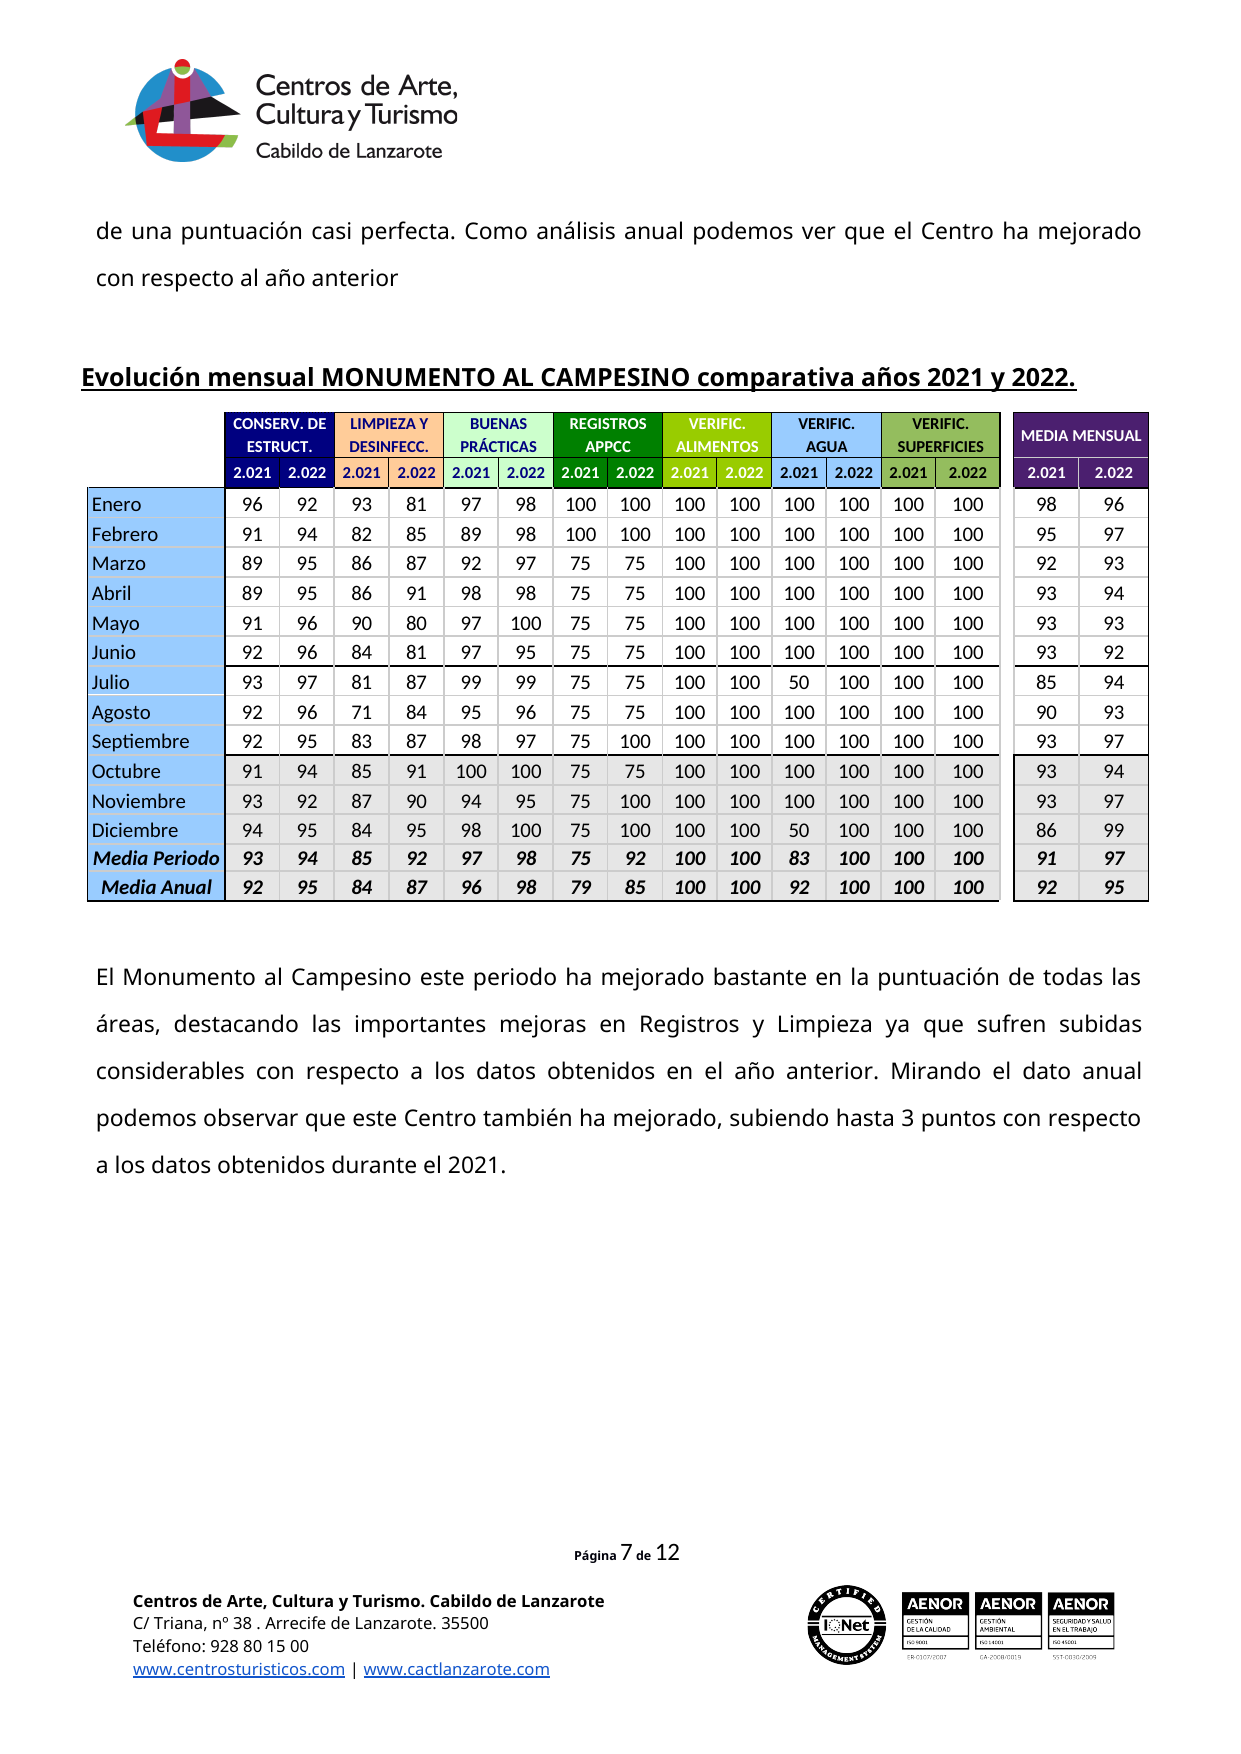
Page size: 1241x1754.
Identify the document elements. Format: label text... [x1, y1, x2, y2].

table_cell 100 [663, 637, 716, 665]
table_cell 100 [718, 845, 771, 870]
table_cell 81 [390, 489, 443, 516]
table_cell 2.022 [499, 458, 553, 487]
table_cell 100 [773, 548, 825, 576]
table_cell 96 [280, 637, 333, 665]
table_cell 86 [335, 548, 388, 576]
table_cell 100 [827, 637, 880, 665]
table_cell 100 [718, 518, 771, 546]
table_cell 2.021 [444, 458, 498, 487]
table_cell 98 [1015, 489, 1078, 516]
table_cell [1001, 546, 1013, 576]
table_cell 81 [390, 637, 443, 665]
table_cell 100 [882, 578, 934, 606]
table_cell 2.021 [554, 458, 607, 487]
table_cell 100 [663, 726, 716, 754]
table_cell 100 [663, 667, 716, 694]
table_cell 75 [608, 756, 662, 784]
table_cell 92 [280, 786, 333, 813]
table_cell 90 [1015, 696, 1078, 724]
table_cell 100 [936, 845, 999, 870]
table_cell 92 [226, 872, 279, 900]
text Evolución mensual MONUMENTO AL CAMPESINO comparativa años 2021 y 2022. [81, 360, 1128, 394]
table_cell 97 [1080, 786, 1148, 813]
table_cell 100 [663, 845, 716, 870]
table_cell 75 [608, 578, 662, 606]
table_cell 96 [226, 489, 279, 516]
table_cell 94 [445, 786, 497, 813]
table_cell [1001, 665, 1013, 694]
table_cell 92 [226, 726, 279, 754]
table_cell Marzo [88, 547, 224, 576]
table_cell 100 [718, 815, 771, 843]
table_cell 97 [445, 845, 497, 870]
table_header MEDIA MENSUAL [1014, 413, 1148, 457]
table_cell 91 [226, 756, 279, 784]
table_cell 100 [773, 607, 825, 635]
table_cell 100 [663, 786, 716, 813]
table_cell [1001, 457, 1013, 487]
table_cell 91 [390, 756, 443, 784]
table_cell 50 [773, 815, 825, 843]
table_cell 96 [499, 696, 552, 724]
table_cell 100 [663, 518, 716, 546]
table_cell 100 [608, 786, 662, 813]
table_cell 96 [1080, 489, 1148, 516]
table_cell 97 [445, 637, 497, 665]
table_cell 89 [226, 578, 279, 606]
table_cell 100 [882, 637, 934, 665]
table_cell 95 [499, 786, 552, 813]
table_cell 84 [335, 872, 388, 900]
table_cell 2.022 [280, 458, 334, 487]
table_cell 2.021 [335, 458, 388, 487]
table_cell 100 [827, 607, 880, 635]
table_cell 2.021 [226, 458, 279, 487]
table_cell 89 [445, 518, 497, 546]
table_cell 95 [280, 872, 333, 900]
table_cell 100 [827, 489, 880, 516]
table_cell 100 [718, 637, 771, 665]
table_cell 100 [936, 667, 999, 694]
table_cell 100 [663, 489, 716, 516]
table_cell 87 [390, 726, 443, 754]
table_cell 100 [718, 578, 771, 606]
table_cell 2.021 [772, 458, 826, 487]
table_cell [1001, 813, 1013, 843]
table_cell 100 [827, 518, 880, 546]
table_cell 100 [936, 607, 999, 635]
table_cell 100 [882, 489, 934, 516]
table_cell 84 [335, 637, 388, 665]
table_cell 100 [936, 726, 999, 754]
table_cell [1001, 843, 1013, 870]
table_cell 100 [718, 696, 771, 724]
table_cell 100 [718, 726, 771, 754]
table_cell 75 [554, 696, 607, 724]
table_cell 75 [554, 845, 607, 870]
table_cell 97 [445, 489, 497, 516]
table_cell 87 [335, 786, 388, 813]
table_cell 93 [1015, 607, 1078, 635]
table_cell 90 [335, 607, 388, 635]
table_cell 90 [390, 786, 443, 813]
table_cell 92 [390, 845, 443, 870]
table_cell 71 [335, 696, 388, 724]
table_cell 81 [335, 667, 388, 694]
table_cell 85 [335, 756, 388, 784]
table_cell 99 [1080, 815, 1148, 843]
table_cell 97 [1080, 726, 1148, 754]
table_header REGISTROS APPCC [554, 413, 662, 457]
table_cell 100 [936, 756, 999, 784]
table_cell 2.022 [717, 458, 771, 487]
table_cell 93 [1015, 726, 1078, 754]
table_cell 93 [1015, 786, 1078, 813]
table_cell 92 [1015, 548, 1078, 576]
table_header CONSERV. DE ESTRUCT. [226, 412, 334, 457]
table_cell 80 [390, 607, 443, 635]
table_cell 85 [1015, 667, 1078, 694]
table_cell 97 [445, 607, 497, 635]
table_cell 92 [226, 637, 279, 665]
table_cell 100 [663, 696, 716, 724]
table_cell Agosto [88, 696, 224, 724]
table_cell 100 [663, 872, 716, 900]
table_cell 100 [936, 815, 999, 843]
table_cell [1001, 606, 1013, 635]
table_cell 75 [608, 607, 662, 635]
table_cell 75 [608, 548, 662, 576]
table_cell 100 [773, 578, 825, 606]
table_cell 93 [1015, 637, 1078, 665]
table_cell 100 [936, 548, 999, 576]
table_cell 100 [882, 786, 934, 813]
table_cell 95 [280, 578, 333, 606]
table_cell [1001, 516, 1013, 546]
table_cell 100 [718, 756, 771, 784]
text El Monumento al Campesino este periodo ha mejorado bastante en la puntuación de todas las áreas, destacando las importantes mejoras en Registros y Limpieza ya que sufren subidas considerables con respecto a los datos obtenidos en el año anterior. Mirando el dato anual podemos observar que este Centro también ha mejorado, subiendo hasta 3 puntos con respecto a los datos obtenidos durante el 2021. [96, 961, 1143, 1180]
table_cell 100 [608, 518, 662, 546]
table_cell 93 [335, 489, 388, 516]
table_cell 86 [335, 578, 388, 606]
picture [125, 59, 458, 162]
table_cell 100 [936, 696, 999, 724]
table_cell 87 [390, 667, 443, 694]
table_cell Media Periodo [88, 844, 224, 870]
table_cell Octubre [88, 755, 224, 784]
table_cell 100 [773, 756, 825, 784]
table_cell 100 [882, 815, 934, 843]
table_cell Media Anual [88, 871, 224, 900]
table_cell 99 [445, 667, 497, 694]
table_cell Enero [88, 488, 224, 516]
table_cell [1001, 635, 1013, 665]
table_cell 85 [390, 518, 443, 546]
table_cell 75 [608, 696, 662, 724]
table_cell 97 [280, 667, 333, 694]
table_cell 100 [663, 578, 716, 606]
table_cell 100 [827, 786, 880, 813]
table_cell Mayo [88, 607, 224, 635]
table_cell [88, 457, 224, 487]
table_header VERIFIC. SUPERFICIES [882, 413, 999, 457]
table_cell 100 [663, 548, 716, 576]
table_cell 83 [773, 845, 825, 870]
table_cell 100 [499, 607, 552, 635]
table_cell 79 [554, 872, 607, 900]
table_cell 96 [445, 872, 497, 900]
table_cell 75 [554, 815, 607, 843]
table_cell 87 [390, 872, 443, 900]
table_cell 91 [226, 607, 279, 635]
table_cell 97 [1080, 845, 1148, 870]
table_cell 84 [390, 696, 443, 724]
table_cell 98 [499, 489, 552, 516]
table_cell Abril [88, 577, 224, 606]
table_cell 100 [718, 489, 771, 516]
table_cell 100 [499, 815, 552, 843]
table_cell 75 [554, 667, 607, 694]
table_cell 93 [1080, 696, 1148, 724]
table_cell 100 [718, 667, 771, 694]
table_cell [1001, 695, 1013, 724]
table_cell 100 [936, 518, 999, 546]
table_cell 100 [773, 726, 825, 754]
table_cell [1001, 754, 1013, 784]
table_header VERIFIC. ALIMENTOS [663, 413, 771, 457]
table_header [88, 412, 224, 457]
table_cell 100 [773, 489, 825, 516]
table_cell 75 [554, 578, 607, 606]
table_cell 84 [335, 815, 388, 843]
table_cell 98 [499, 845, 552, 870]
table_cell 75 [554, 726, 607, 754]
text de una puntuación casi perfecta. Como análisis anual podemos ver que el Centro ha mejorado con respecto al año anterior [96, 215, 1143, 293]
table_cell 100 [936, 637, 999, 665]
table_cell 89 [226, 548, 279, 576]
table_cell 75 [554, 786, 607, 813]
table_cell 94 [280, 518, 333, 546]
table_cell 82 [335, 518, 388, 546]
table_cell 2.022 [936, 458, 999, 487]
table_cell [1001, 724, 1013, 754]
table_cell 100 [445, 756, 497, 784]
table_cell Noviembre [88, 785, 224, 813]
table_cell 100 [773, 696, 825, 724]
table_cell 96 [280, 607, 333, 635]
table_cell 94 [280, 756, 333, 784]
table_header BUENAS PRÁCTICAS [444, 413, 553, 457]
table_cell 93 [226, 667, 279, 694]
table_cell 100 [663, 756, 716, 784]
table_cell 92 [280, 488, 333, 516]
table_cell 93 [1080, 607, 1148, 635]
table_cell 92 [445, 548, 497, 576]
table_cell 93 [1080, 548, 1148, 576]
table_cell 95 [445, 696, 497, 724]
table_cell 100 [827, 756, 880, 784]
table_cell 98 [499, 518, 552, 546]
table_cell 93 [226, 845, 279, 870]
table_header LIMPIEZA Y DESINFECC. [335, 413, 443, 457]
table_cell 98 [445, 815, 497, 843]
table_cell 100 [554, 518, 607, 546]
table_cell Julio [88, 666, 224, 694]
table_cell 75 [608, 667, 662, 694]
table_cell 100 [608, 726, 662, 754]
table_cell 75 [554, 607, 607, 635]
table_cell [1001, 576, 1013, 606]
table_cell 100 [882, 756, 934, 784]
table_cell [1001, 487, 1013, 516]
table_cell 85 [335, 845, 388, 870]
table_cell 86 [1015, 815, 1078, 843]
table_cell 100 [827, 696, 880, 724]
table_cell 91 [1015, 845, 1078, 870]
table_cell 2.022 [389, 458, 443, 487]
table_cell 92 [1015, 872, 1078, 900]
table_cell 100 [773, 637, 825, 665]
table_cell 100 [718, 548, 771, 576]
table_cell 95 [280, 548, 333, 576]
table_cell 100 [936, 872, 999, 900]
table_cell 100 [936, 578, 999, 606]
table_header VERIFIC. AGUA [772, 413, 881, 457]
table_cell 92 [608, 845, 662, 870]
table_cell 100 [663, 607, 716, 635]
table_cell 94 [280, 845, 333, 870]
table_cell 100 [773, 518, 825, 546]
table_cell 75 [608, 637, 662, 665]
table_cell 2.022 [608, 458, 662, 487]
table_cell 97 [499, 726, 552, 754]
table_cell 96 [280, 696, 333, 724]
table_cell 100 [936, 489, 999, 516]
table_cell 94 [226, 815, 279, 843]
table_cell 98 [445, 578, 497, 606]
table_cell 100 [554, 489, 607, 516]
table_cell 100 [718, 786, 771, 813]
table_cell 95 [280, 815, 333, 843]
table_cell 100 [827, 726, 880, 754]
table_cell 100 [773, 786, 825, 813]
table_cell Junio [88, 636, 224, 665]
table_cell 100 [882, 548, 934, 576]
table_cell 100 [882, 845, 934, 870]
table_cell 100 [827, 845, 880, 870]
table_cell [1001, 870, 1013, 900]
table_cell 95 [280, 726, 333, 754]
table_cell 100 [827, 667, 880, 694]
table_cell 75 [554, 548, 607, 576]
table_cell 93 [1015, 756, 1078, 784]
table_cell 91 [226, 518, 279, 546]
table_cell 2.021 [1014, 458, 1078, 487]
table_cell 91 [390, 578, 443, 606]
table_cell 100 [827, 578, 880, 606]
table_cell 98 [499, 578, 552, 606]
table_cell 99 [499, 667, 552, 694]
table_cell 94 [1080, 667, 1148, 694]
table_cell 100 [499, 756, 552, 784]
table_cell 100 [827, 872, 880, 900]
table_cell 2.021 [882, 458, 935, 487]
table_cell 100 [827, 548, 880, 576]
table_cell 2.022 [1079, 458, 1148, 487]
table_cell 100 [882, 872, 934, 900]
table_cell 85 [608, 872, 662, 900]
table_cell 92 [1080, 637, 1148, 665]
table_cell 100 [718, 607, 771, 635]
table_cell 100 [608, 815, 662, 843]
table_cell 100 [882, 667, 934, 694]
table_cell 98 [499, 872, 552, 900]
table_cell 87 [390, 548, 443, 576]
table_cell 83 [335, 726, 388, 754]
table_cell 100 [936, 786, 999, 813]
table_cell 95 [499, 637, 552, 665]
table_cell Diciembre [88, 814, 224, 843]
table_cell 100 [882, 726, 934, 754]
table_cell 97 [1080, 518, 1148, 546]
table_header [1001, 412, 1013, 457]
table_cell 95 [390, 815, 443, 843]
table_cell 95 [1080, 872, 1148, 900]
table_cell 94 [1080, 756, 1148, 784]
table_cell 93 [226, 786, 279, 813]
table_cell 95 [1015, 518, 1078, 546]
table_cell 100 [663, 815, 716, 843]
table_cell 75 [554, 637, 607, 665]
table_cell 100 [882, 607, 934, 635]
table_cell 93 [1015, 578, 1078, 606]
table_cell 100 [608, 489, 662, 516]
table_cell Septiembre [88, 725, 224, 754]
picture [807, 1585, 1115, 1665]
table_cell 100 [827, 815, 880, 843]
table_cell 100 [718, 872, 771, 900]
table_cell Febrero [88, 518, 224, 546]
table_cell 98 [445, 726, 497, 754]
table_cell 97 [499, 548, 552, 576]
table_cell 50 [773, 667, 825, 694]
table_cell 100 [882, 696, 934, 724]
table_cell 75 [554, 756, 607, 784]
table_cell 92 [773, 872, 825, 900]
table_cell 2.021 [663, 458, 716, 487]
table_cell 2.022 [827, 458, 881, 487]
table_cell 94 [1080, 578, 1148, 606]
table_cell 100 [882, 518, 934, 546]
table_cell 92 [226, 696, 279, 724]
table_cell [1001, 784, 1013, 813]
